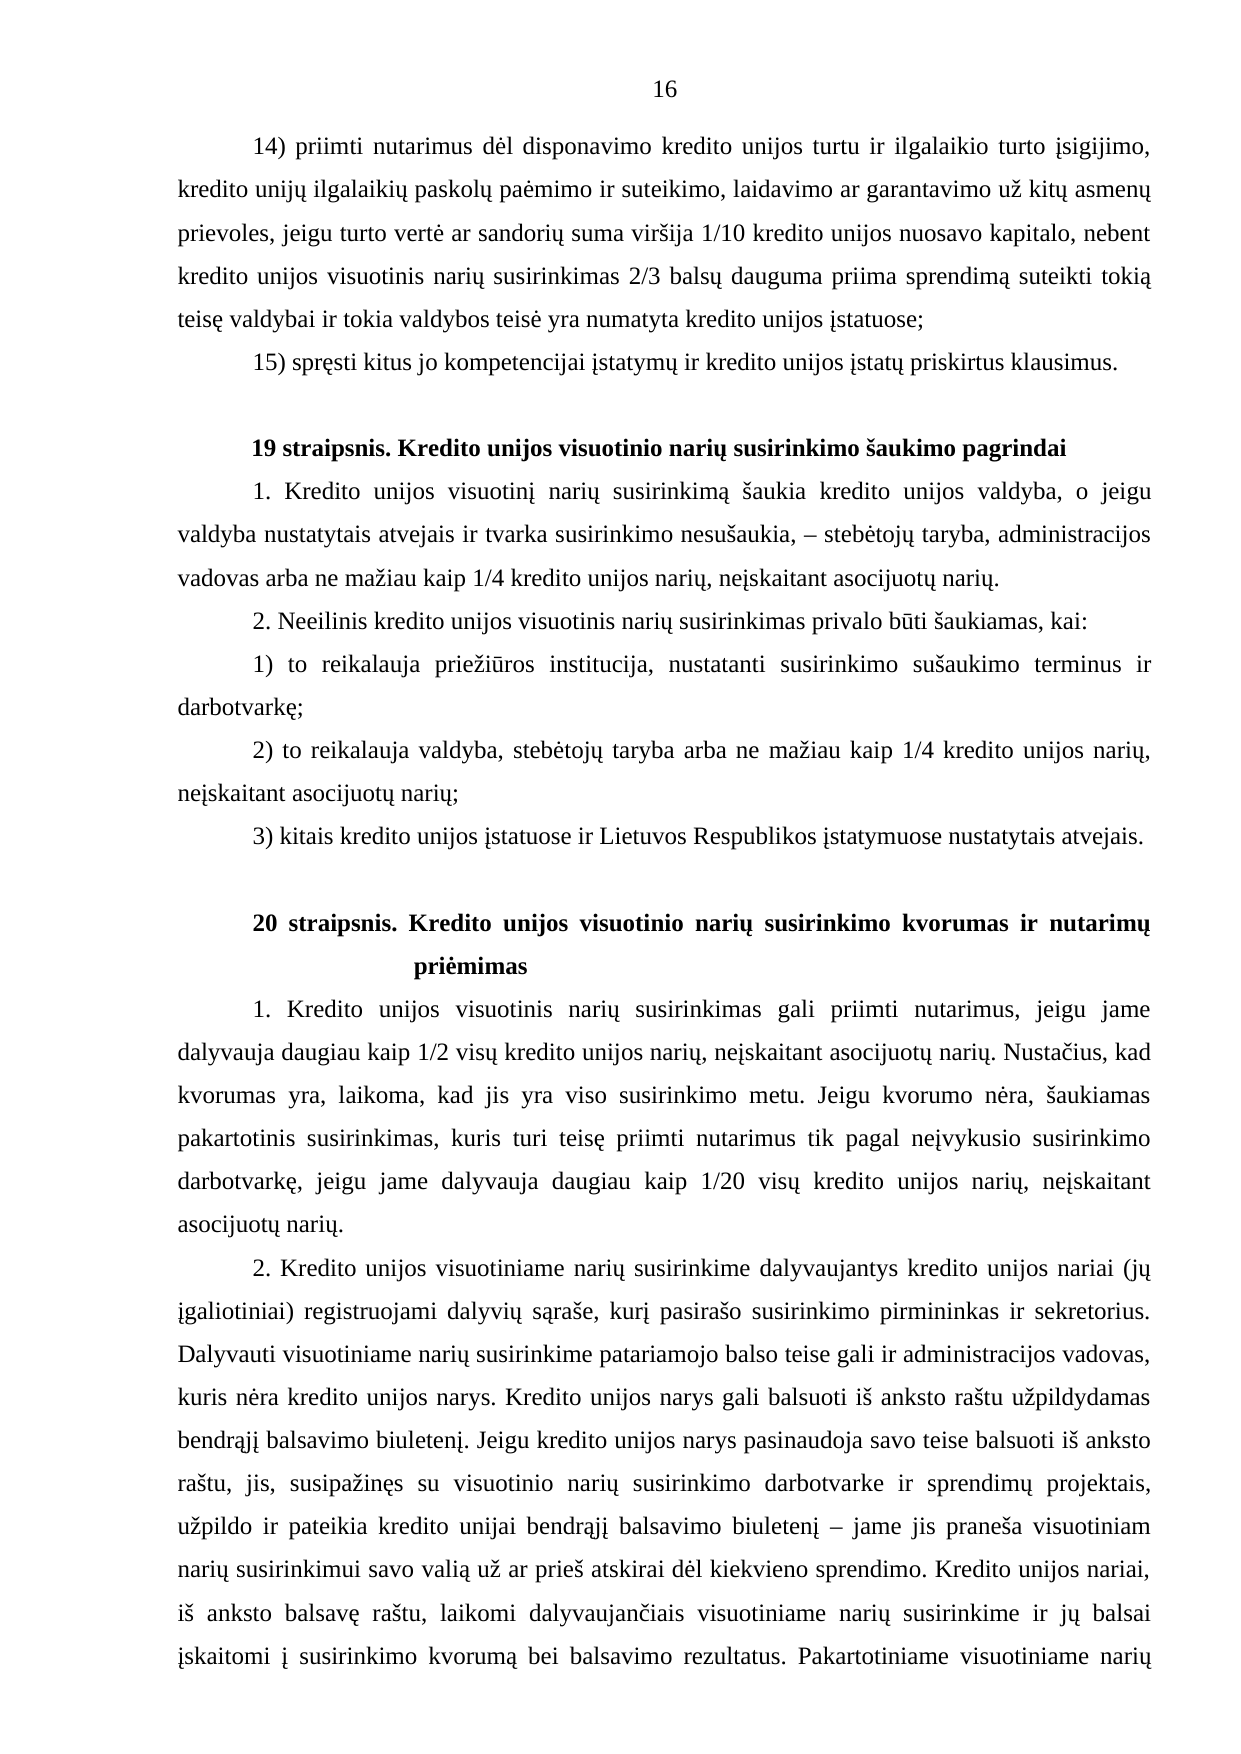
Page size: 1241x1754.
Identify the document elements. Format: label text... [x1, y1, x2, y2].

text 1) to reikalauja priežiūros institucija, nustatanti susirinkimo sušaukimo terminus ir darbotvarkę; [177, 649, 1152, 721]
text 1. Kredito unijos visuotinis narių susirinkimas gali priimti nutarimus, jeigu jame dalyvauja daugiau kaip 1/2 visų kredito unijos narių, neįskaitant asocijuotų narių. Nustačius, kad kvorumas yra, laikoma, kad jis yra viso susirinkimo metu. Jeigu kvorumo nėra, šaukiamas pakartotinis susirinkimas, kuris turi teisę priimti nutarimus tik pagal neįvykusio susirinkimo darbotvarkę, jeigu jame dalyvauja daugiau kaip 1/20 visų kredito unijos narių, neįskaitant asocijuotų narių. [177, 994, 1152, 1238]
text 19 straipsnis. Kredito unijos visuotinio narių susirinkimo šaukimo pagrindai [251, 433, 1152, 462]
text 20 straipsnis. Kredito unijos visuotinio narių susirinkimo kvorumas ir nutarimų priėmimas [252, 908, 1152, 979]
text 2. Kredito unijos visuotiniame narių susirinkime dalyvaujantys kredito unijos nariai (jų įgaliotiniai) registruojami dalyvių sąraše, kurį pasirašo susirinkimo pirmininkas ir sekretorius. Dalyvauti visuotiniame narių susirinkime patariamojo balso teise gali ir administracijos vadovas, kuris nėra kredito unijos narys. Kredito unijos narys gali balsuoti iš anksto raštu užpildydamas bendrąjį balsavimo biuletenį. Jeigu kredito unijos narys pasinaudoja savo teise balsuoti iš anksto raštu, jis, susipažinęs su visuotinio narių susirinkimo darbotvarke ir sprendimų projektais, užpildo ir pateikia kredito unijai bendrąjį balsavimo biuletenį – jame jis praneša visuotiniam narių susirinkimui savo valią už ar prieš atskirai dėl kiekvieno sprendimo. Kredito unijos nariai, iš anksto balsavę raštu, laikomi dalyvaujančiais visuotiniame narių susirinkime ir jų balsai įskaitomi į susirinkimo kvorumą bei balsavimo rezultatus. Pakartotiniame visuotiniame narių [177, 1253, 1152, 1669]
text 1. Kredito unijos visuotinį narių susirinkimą šaukia kredito unijos valdyba, o jeigu valdyba nustatytais atvejais ir tvarka susirinkimo nesušaukia, – stebėtojų taryba, administracijos vadovas arba ne mažiau kaip 1/4 kredito unijos narių, neįskaitant asocijuotų narių. [177, 476, 1152, 591]
text 2. Neeilinis kredito unijos visuotinis narių susirinkimas privalo būti šaukiamas, kai: [177, 606, 1152, 634]
text 15) spręsti kitus jo kompetencijai įstatymų ir kredito unijos įstatų priskirtus klausimus. [177, 347, 1152, 376]
text 3) kitais kredito unijos įstatuose ir Lietuvos Respublikos įstatymuose nustatytais atvejais. [177, 821, 1152, 850]
text 2) to reikalauja valdyba, stebėtojų taryba arba ne mažiau kaip 1/4 kredito unijos narių, neįskaitant asocijuotų narių; [177, 735, 1152, 807]
text 14) priimti nutarimus dėl disponavimo kredito unijos turtu ir ilgalaikio turto įsigijimo, kredito unijų ilgalaikių paskolų paėmimo ir suteikimo, laidavimo ar garantavimo už kitų asmenų prievoles, jeigu turto vertė ar sandorių suma viršija 1/10 kredito unijos nuosavo kapitalo, nebent kredito unijos visuotinis narių susirinkimas 2/3 balsų dauguma priima sprendimą suteikti tokią teisę valdybai ir tokia valdybos teisė yra numatyta kredito unijos įstatuose; [177, 131, 1152, 333]
